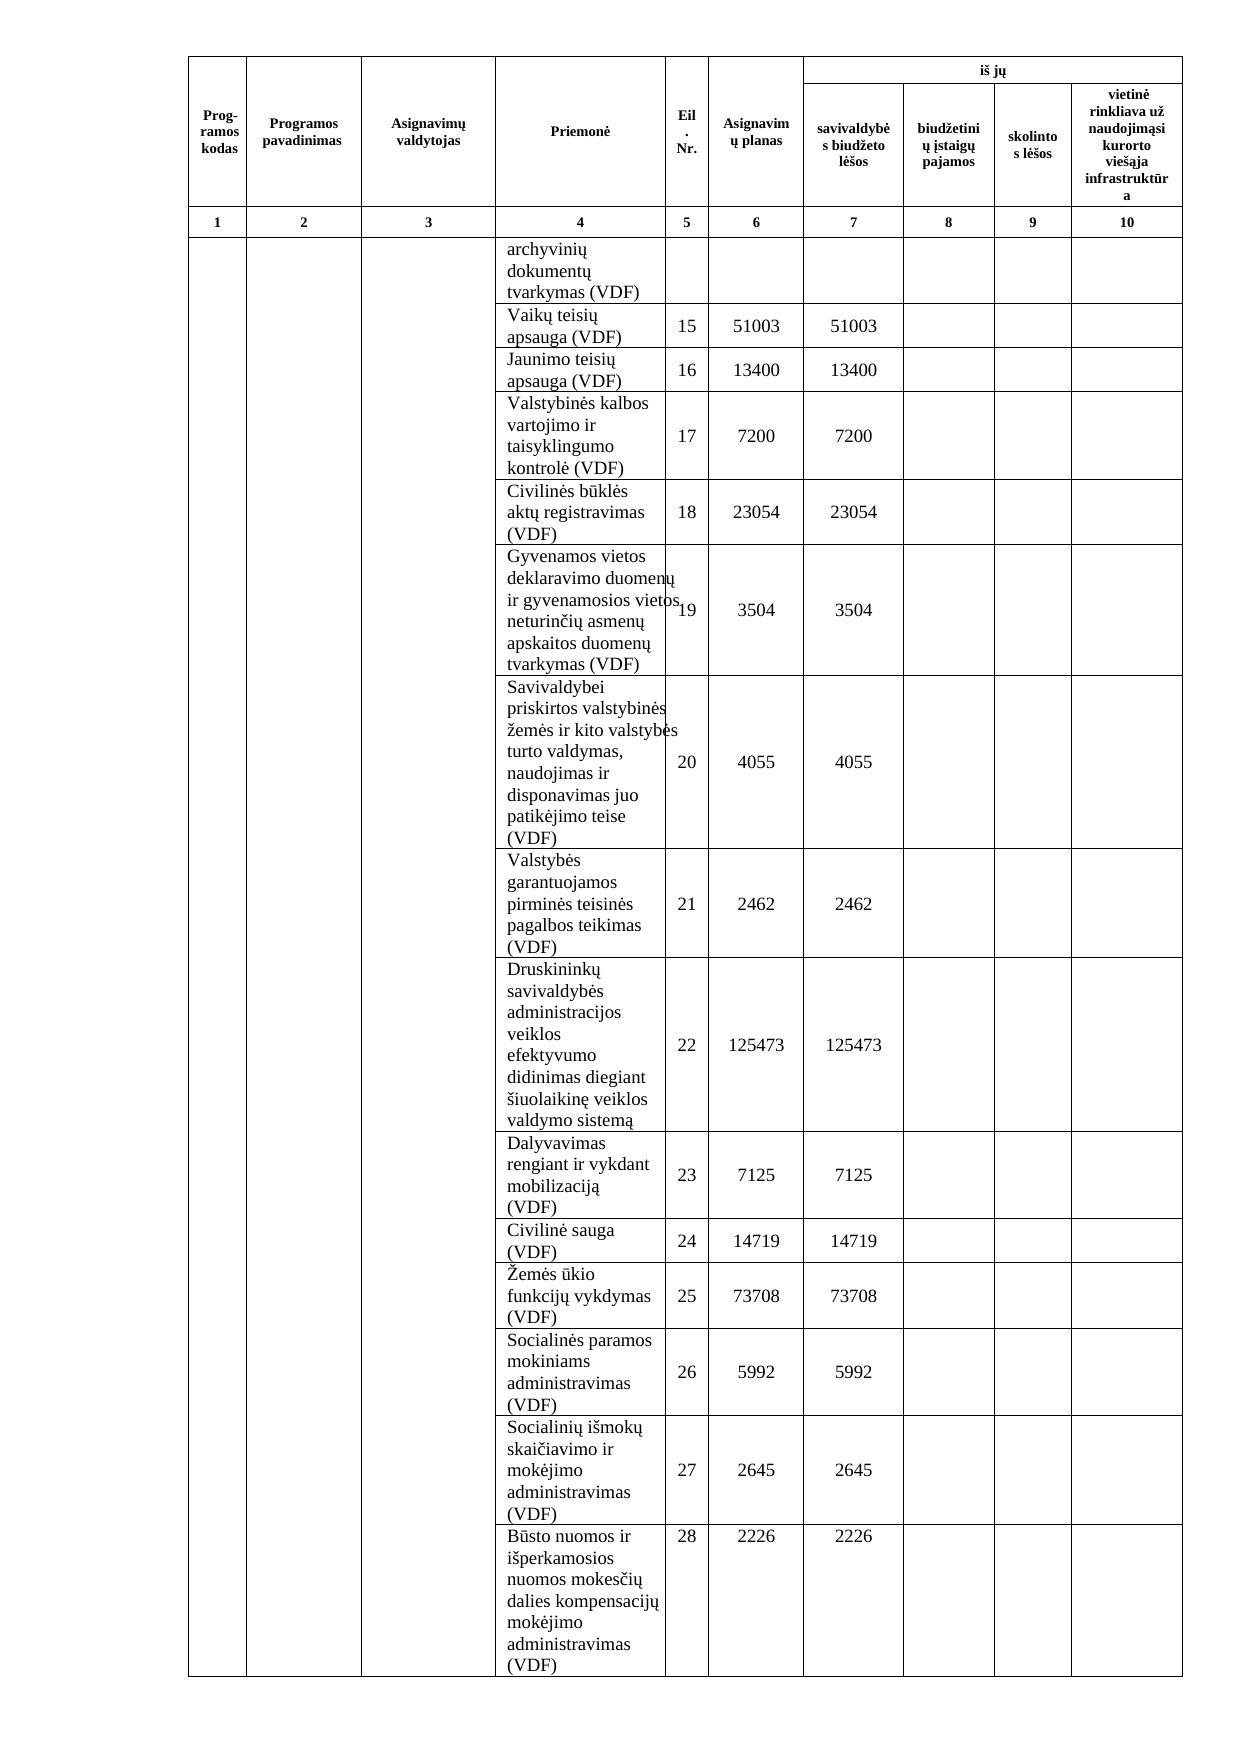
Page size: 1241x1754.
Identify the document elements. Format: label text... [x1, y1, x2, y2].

table_cell Gyvenamos vietos deklaravimo duomenų ir gyvenamosios vietos neturinčių asmenų apskaitos duomenų tvarkymas (VDF) [496, 545, 665, 675]
table_cell [904, 1219, 994, 1262]
table_cell skolintos lėšos [995, 84, 1071, 206]
table_cell 22 [666, 958, 708, 1131]
table_cell [995, 1416, 1071, 1524]
table_cell 24 [666, 1219, 708, 1262]
table_cell 28 [666, 1525, 708, 1676]
table_cell Socialinių išmokų skaičiavimo ir mokėjimo administravimas (VDF) [496, 1416, 665, 1524]
table_cell [904, 304, 994, 347]
table_cell 125473 [804, 958, 903, 1131]
table_cell Būsto nuomos ir išperkamosios nuomos mokesčių dalies kompensacijų mokėjimo administravimas (VDF) [496, 1525, 665, 1676]
table_cell Valstybinės kalbos vartojimo ir taisyklingumo kontrolė (VDF) [496, 392, 665, 478]
table_cell savivaldybės biudžeto lėšos [804, 84, 903, 206]
table_cell 13400 [804, 348, 903, 391]
table_cell 23054 [709, 480, 803, 544]
table_cell 51003 [804, 304, 903, 347]
table_cell [904, 545, 994, 675]
table_cell [1072, 1219, 1182, 1262]
table_cell 17 [666, 392, 708, 478]
table_cell 4055 [804, 676, 903, 848]
table_cell [804, 238, 903, 303]
table_cell 3504 [804, 545, 903, 675]
table_cell [1072, 676, 1182, 848]
table_cell [995, 480, 1071, 544]
table_cell 3504 [709, 545, 803, 675]
table_header Eil. Nr. [666, 57, 708, 206]
table_cell Jaunimo teisių apsauga (VDF) [496, 348, 665, 391]
table_cell 4055 [709, 676, 803, 848]
table_cell 6 [709, 207, 803, 237]
table_cell 26 [666, 1329, 708, 1415]
table_cell [995, 238, 1071, 303]
table_cell 7125 [804, 1132, 903, 1218]
table_cell 13400 [709, 348, 803, 391]
table_cell 7200 [804, 392, 903, 478]
table_cell [904, 1329, 994, 1415]
table_cell 2462 [804, 849, 903, 957]
table_header Asignavimų valdytojas [362, 57, 495, 206]
table_cell 3 [362, 207, 495, 237]
table_cell [1072, 1263, 1182, 1328]
table_cell [995, 676, 1071, 848]
table_cell [709, 238, 803, 303]
table_cell 27 [666, 1416, 708, 1524]
table_cell 8 [904, 207, 994, 237]
table_cell 2462 [709, 849, 803, 957]
table_cell [995, 1263, 1071, 1328]
table_cell 25 [666, 1263, 708, 1328]
table_cell Civilinės būklės aktų registravimas (VDF) [496, 480, 665, 544]
table_cell [1072, 1132, 1182, 1218]
table_cell 5 [666, 207, 708, 237]
table_cell 16 [666, 348, 708, 391]
table_cell [904, 1416, 994, 1524]
table_cell [1072, 348, 1182, 391]
table_cell Valstybės garantuojamos pirminės teisinės pagalbos teikimas (VDF) [496, 849, 665, 957]
table_cell [1072, 304, 1182, 347]
table_cell Socialinės paramos mokiniams administravimas (VDF) [496, 1329, 665, 1415]
table_cell Dalyvavimas rengiant ir vykdant mobilizaciją (VDF) [496, 1132, 665, 1218]
table_cell Žemės ūkio funkcijų vykdymas (VDF) [496, 1263, 665, 1328]
table_cell 2226 [709, 1525, 803, 1676]
table_cell [995, 849, 1071, 957]
table_cell 73708 [709, 1263, 803, 1328]
table_cell 18 [666, 480, 708, 544]
table_cell 2645 [804, 1416, 903, 1524]
table_cell 14719 [804, 1219, 903, 1262]
table_cell [904, 238, 994, 303]
table_cell [995, 304, 1071, 347]
table_cell 7 [804, 207, 903, 237]
table_cell archyvinių dokumentų tvarkymas (VDF) [496, 238, 665, 303]
table_cell 15 [666, 304, 708, 347]
table_cell [995, 348, 1071, 391]
table_cell [362, 238, 495, 1676]
table_cell [995, 1132, 1071, 1218]
table_cell 125473 [709, 958, 803, 1131]
table_cell 2226 [804, 1525, 903, 1676]
table_header Programos pavadinimas [247, 57, 361, 206]
table_cell [904, 480, 994, 544]
table_cell 7200 [709, 392, 803, 478]
table_cell 23 [666, 1132, 708, 1218]
table_header Asignavimų planas [709, 57, 803, 206]
table_cell 10 [1072, 207, 1182, 237]
table_cell [904, 348, 994, 391]
table_cell 51003 [709, 304, 803, 347]
table_cell 9 [995, 207, 1071, 237]
table_cell [995, 1329, 1071, 1415]
table_cell [189, 238, 246, 1676]
table_cell [247, 238, 361, 1676]
table_cell [1072, 392, 1182, 478]
table_cell [995, 958, 1071, 1131]
table_cell 19 [666, 545, 708, 675]
table_cell [1072, 1525, 1182, 1676]
table_cell [904, 849, 994, 957]
table_cell Savivaldybei priskirtos valstybinės žemės ir kito valstybės turto valdymas, naudojimas ir disponavimas juo patikėjimo teise (VDF) [496, 676, 665, 848]
table_cell vietinė rinkliava už naudojimąsi kurorto viešąja infrastruktūra [1072, 84, 1182, 206]
table_cell 5992 [804, 1329, 903, 1415]
table_cell 2 [247, 207, 361, 237]
table_cell Druskininkų savivaldybės administracijos veiklos efektyvumo didinimas diegiant šiuolaikinę veiklos valdymo sistemą [496, 958, 665, 1131]
table_cell [1072, 1329, 1182, 1415]
table_cell [1072, 958, 1182, 1131]
table_cell [904, 676, 994, 848]
table_cell 5992 [709, 1329, 803, 1415]
table_cell [995, 392, 1071, 478]
table_cell 14719 [709, 1219, 803, 1262]
table_cell [1072, 1416, 1182, 1524]
table_cell Vaikų teisių apsauga (VDF) [496, 304, 665, 347]
table_cell 23054 [804, 480, 903, 544]
table_cell [904, 1263, 994, 1328]
table_cell [1072, 849, 1182, 957]
table_cell [904, 392, 994, 478]
table_cell 4 [496, 207, 665, 237]
table_cell Civilinė sauga (VDF) [496, 1219, 665, 1262]
table_cell 1 [189, 207, 246, 237]
table_cell [1072, 238, 1182, 303]
table_cell [995, 545, 1071, 675]
table_cell [904, 1525, 994, 1676]
table_header iš jų [804, 57, 1182, 82]
table_cell 2645 [709, 1416, 803, 1524]
table_cell [1072, 545, 1182, 675]
table_cell [995, 1525, 1071, 1676]
table_cell 73708 [804, 1263, 903, 1328]
table_cell 7125 [709, 1132, 803, 1218]
table_cell 20 [666, 676, 708, 848]
table_cell 21 [666, 849, 708, 957]
table_cell [904, 958, 994, 1131]
table_cell [1072, 480, 1182, 544]
table_header Priemonė [496, 57, 665, 206]
table_cell biudžetinių įstaigų pajamos [904, 84, 994, 206]
table_cell [666, 238, 708, 303]
table_header Prog-ramos kodas [189, 57, 246, 206]
table_cell [904, 1132, 994, 1218]
table_cell [995, 1219, 1071, 1262]
